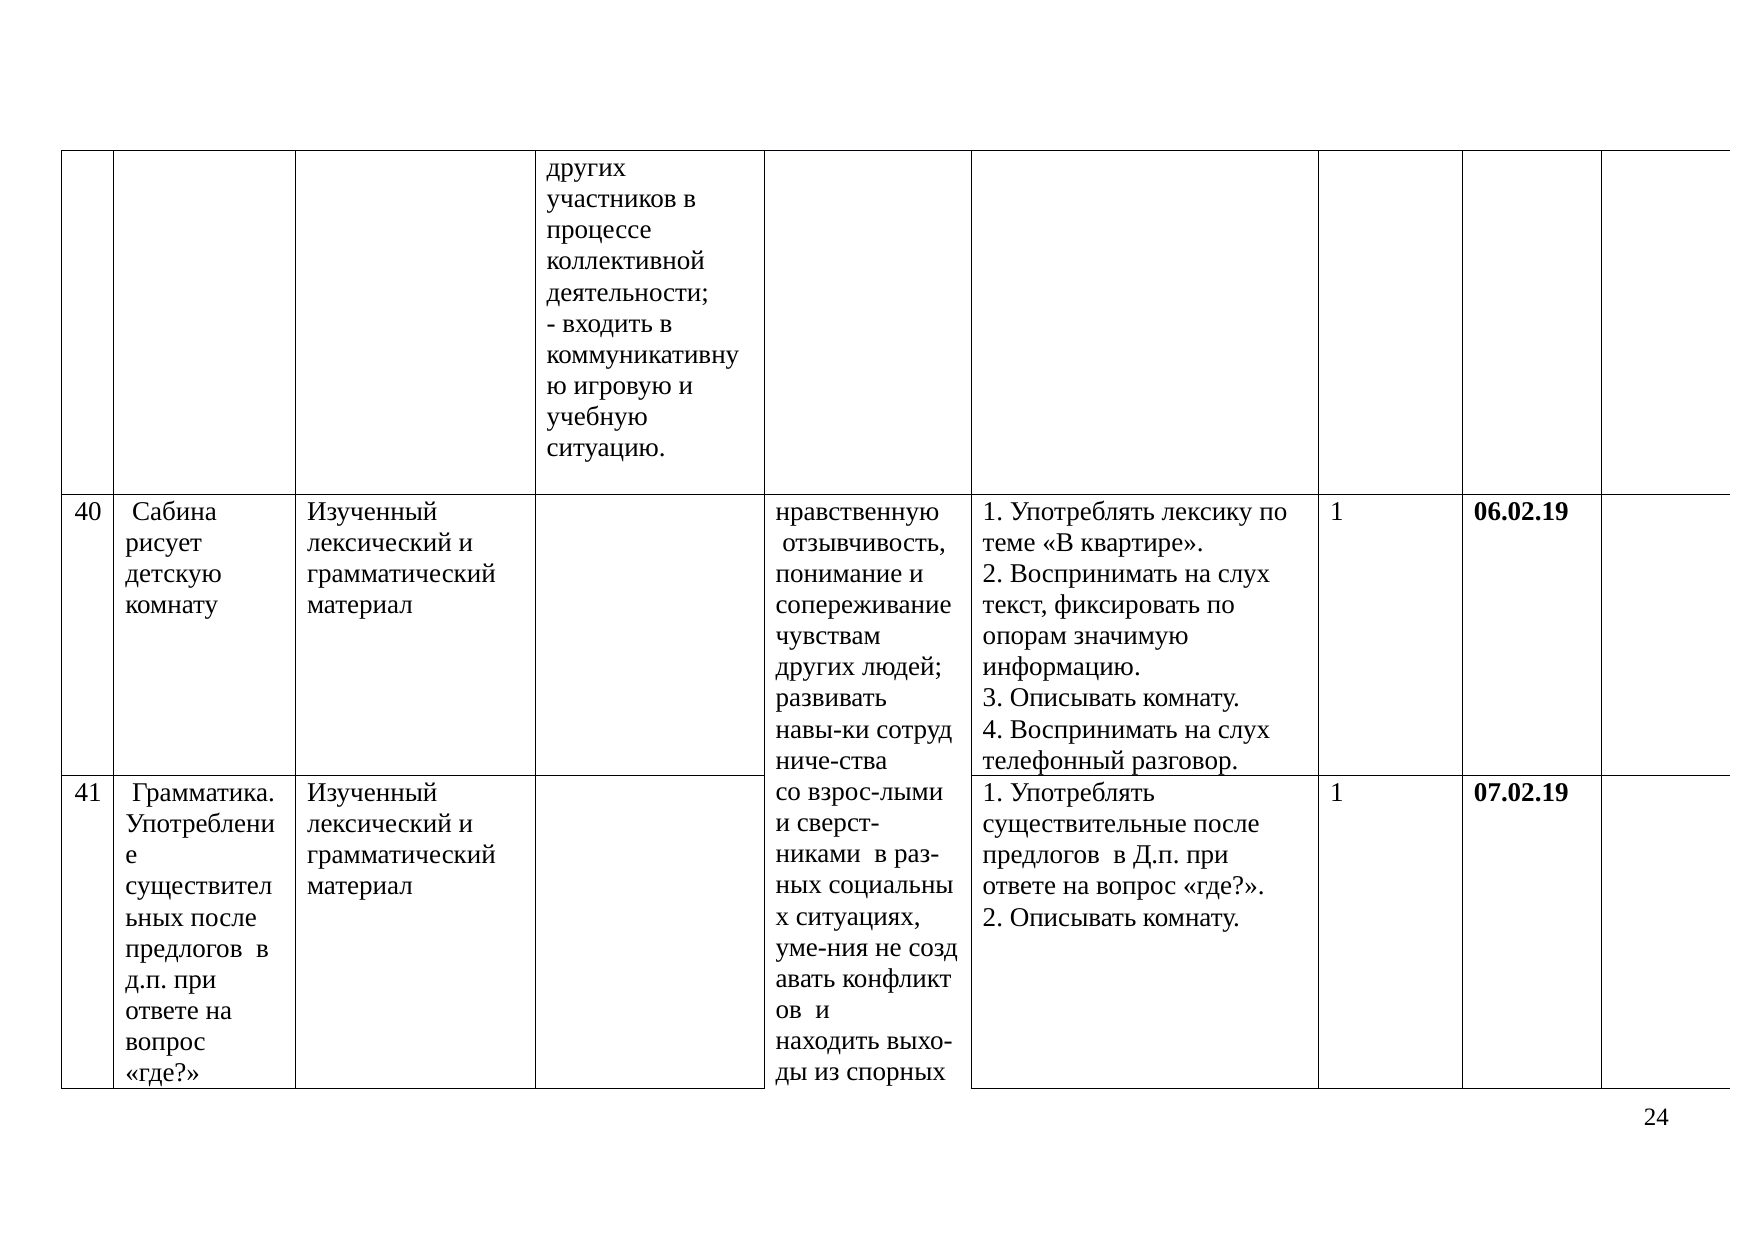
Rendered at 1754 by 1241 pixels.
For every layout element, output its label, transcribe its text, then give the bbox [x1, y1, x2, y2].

table_cell Грамматика. Употребление существительных после предлогов в д.п. при ответе на вопрос «где?» [114, 776, 295, 1087]
table_cell 1. Употреблять существительные после предлогов в Д.п. при ответе на вопрос «где?». 2. Описывать комнату. [972, 776, 1318, 1087]
table_cell 1 [1319, 495, 1462, 775]
table_cell Изученный лексический и грамматический материал [296, 776, 535, 1087]
table_cell нравственную отзывчивость, понимание и сопереживание чувствам других людей; развивать навы-ки сотрудниче-ства со взрос-лыми и сверст-никами в раз-ных социальных ситуациях, уме-ния не создавать конфликтов и находить выхо-ды из спорных [765, 495, 971, 1087]
table_cell Изученный лексический и грамматический материал [296, 495, 535, 775]
table_cell 07.02.19 [1463, 776, 1601, 1087]
table_cell [1602, 495, 1730, 775]
table_cell [114, 151, 295, 494]
table_cell [62, 151, 113, 494]
table_cell 06.02.19 [1463, 495, 1601, 775]
table_cell 1 [1319, 776, 1462, 1087]
table_cell [536, 495, 764, 775]
table_cell [1602, 776, 1730, 1087]
table_cell 41 [62, 776, 113, 1087]
table_cell других участников в процессе коллективной деятельности; - входить в коммуникативную игровую и учебную ситуацию. [536, 151, 764, 494]
table_cell [765, 151, 971, 494]
table_cell [1602, 151, 1730, 494]
table_cell [296, 151, 535, 494]
table_cell [972, 151, 1318, 494]
table_cell [1463, 151, 1601, 494]
table_cell 40 [62, 495, 113, 775]
table_cell [1319, 151, 1462, 494]
table_cell [536, 776, 764, 1087]
table_cell 1. Употреблять лексику по теме «В квартире». 2. Воспринимать на слух текст, фиксировать по опорам значимую информацию. 3. Описывать комнату. 4. Воспринимать на слух телефонный разговор. [972, 495, 1318, 775]
table_cell Сабина рисует детскую комнату [114, 495, 295, 775]
